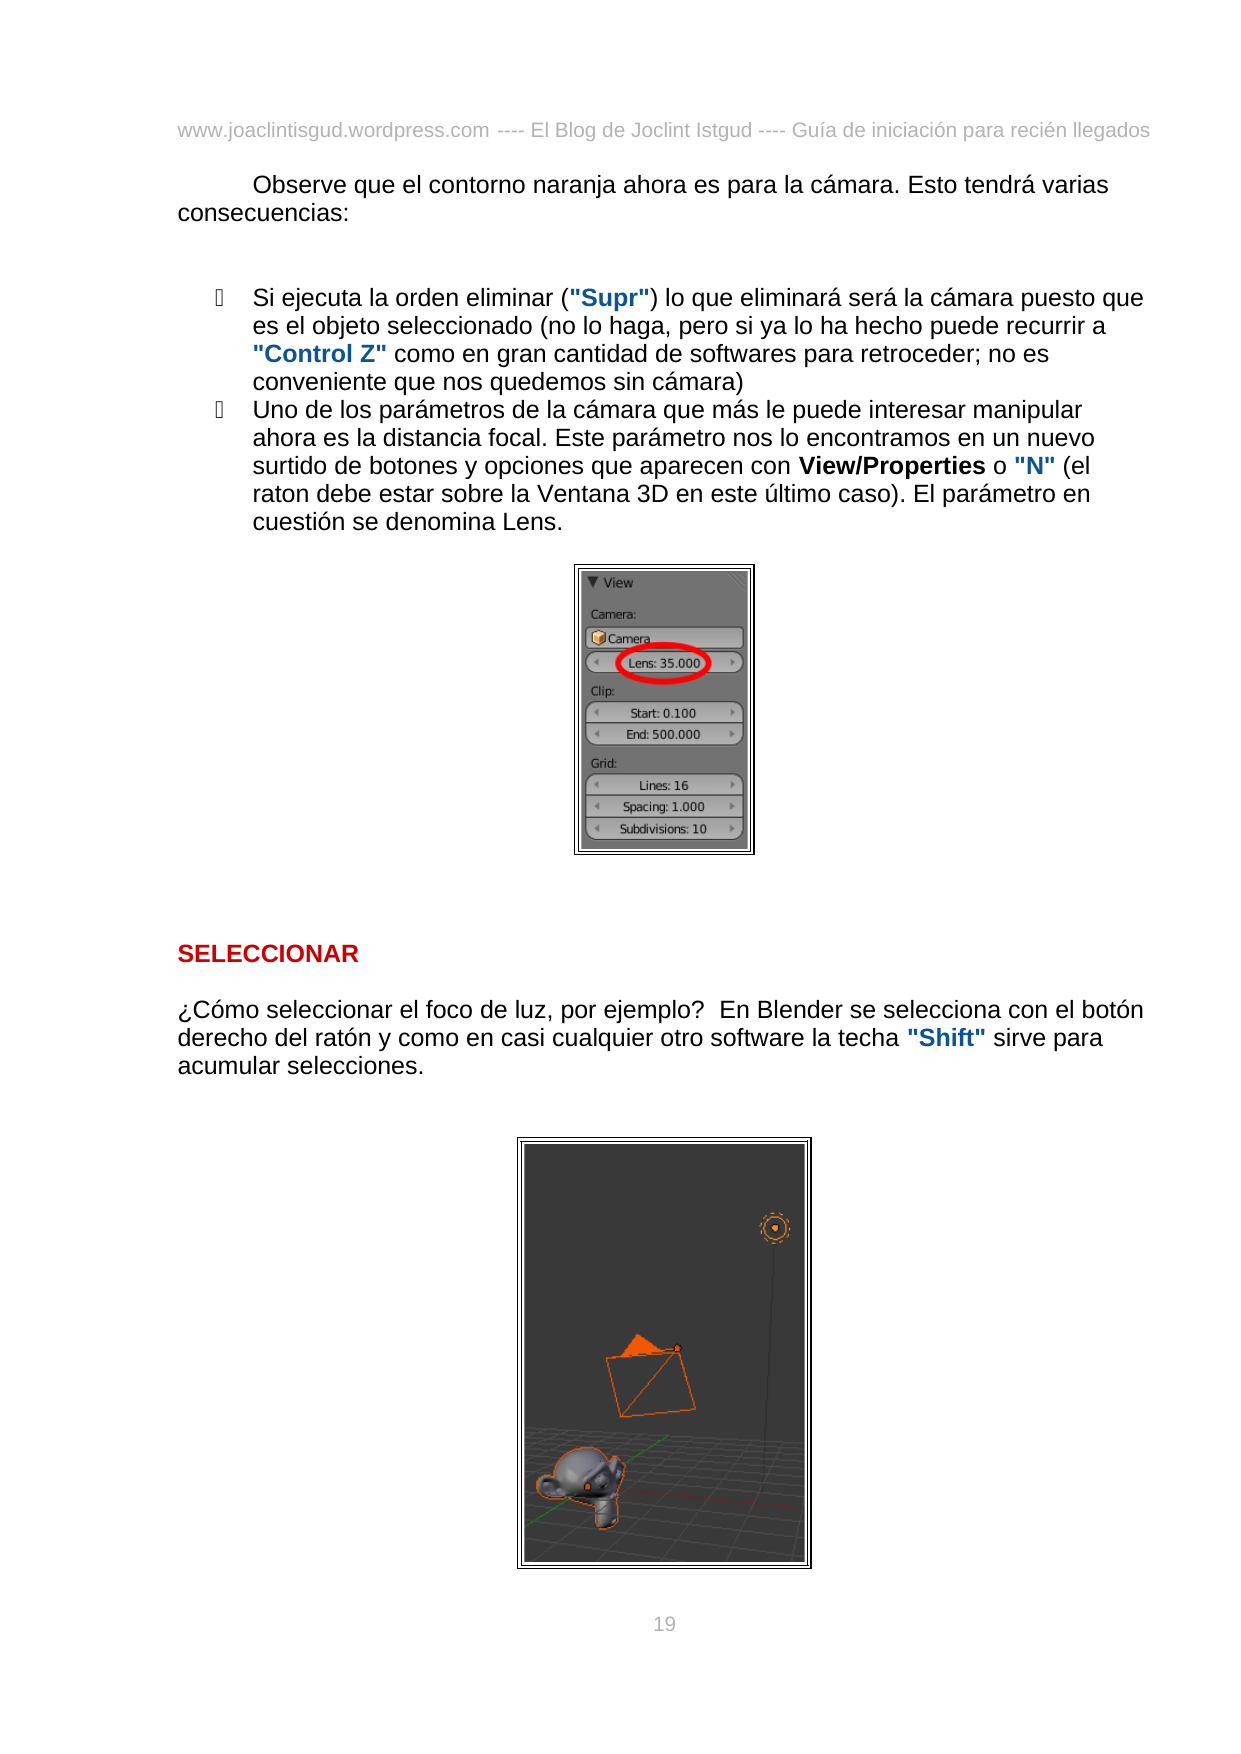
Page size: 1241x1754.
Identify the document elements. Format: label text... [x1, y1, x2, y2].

list Si ejecuta la orden eliminar ("Supr") lo que eliminará será la cámara puesto que es el objeto seleccionado (no lo haga, pero si ya lo ha hecho puede recurrir a "Control Z" como en gran cantidad de softwares para retroceder; no es conveniente que nos quedemos sin cámara) [751, 284, 1152, 396]
picture [581, 571, 748, 849]
picture [524, 1144, 805, 1562]
text Observe que el contorno naranja ahora es para la cámara. Esto tendrá varias consecuencias: [177, 171, 1152, 254]
list Uno de los parámetros de la cámara que más le puede interesar manipular ahora es la distancia focal. Este parámetro nos lo encontramos en un nuevo surtido de botones y opciones que aparecen con View/Properties o "N" (el raton debe estar sobre la Ventana 3D en este último caso). El parámetro en cuestión se denomina Lens. [215, 396, 1152, 535]
text SELECCIONAR ¿Cómo seleccionar el foco de luz, por ejemplo? En Blender se selecciona con el botón derecho del ratón y como en casi cualquier otro software la techa "Shift" sirve para acumular selecciones. [177, 884, 1152, 1108]
